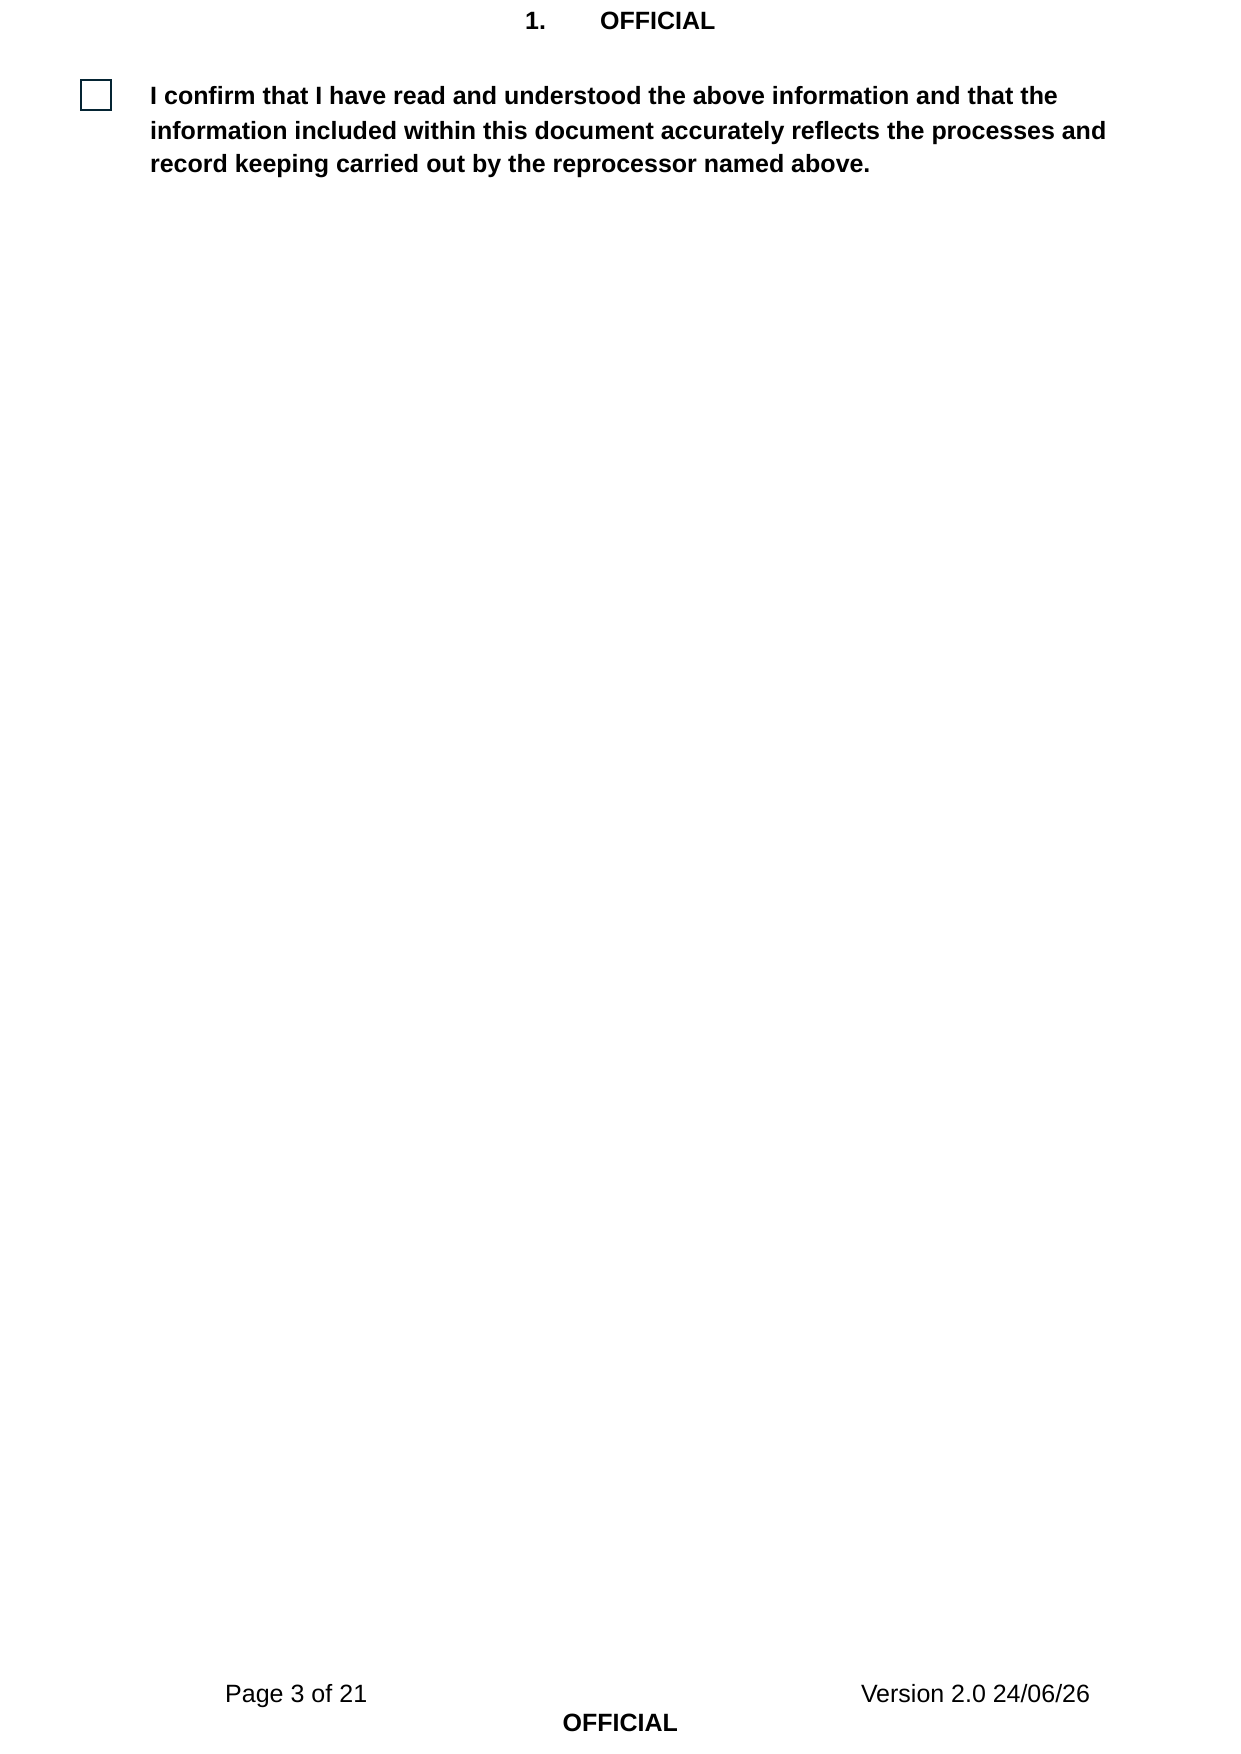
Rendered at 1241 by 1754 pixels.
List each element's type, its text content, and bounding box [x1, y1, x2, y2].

text I confirm that I have read and understood the above information and that the information included within this document accurately reflects the processes and record keeping carried out by the reprocessor named above. [81, 80, 1165, 177]
